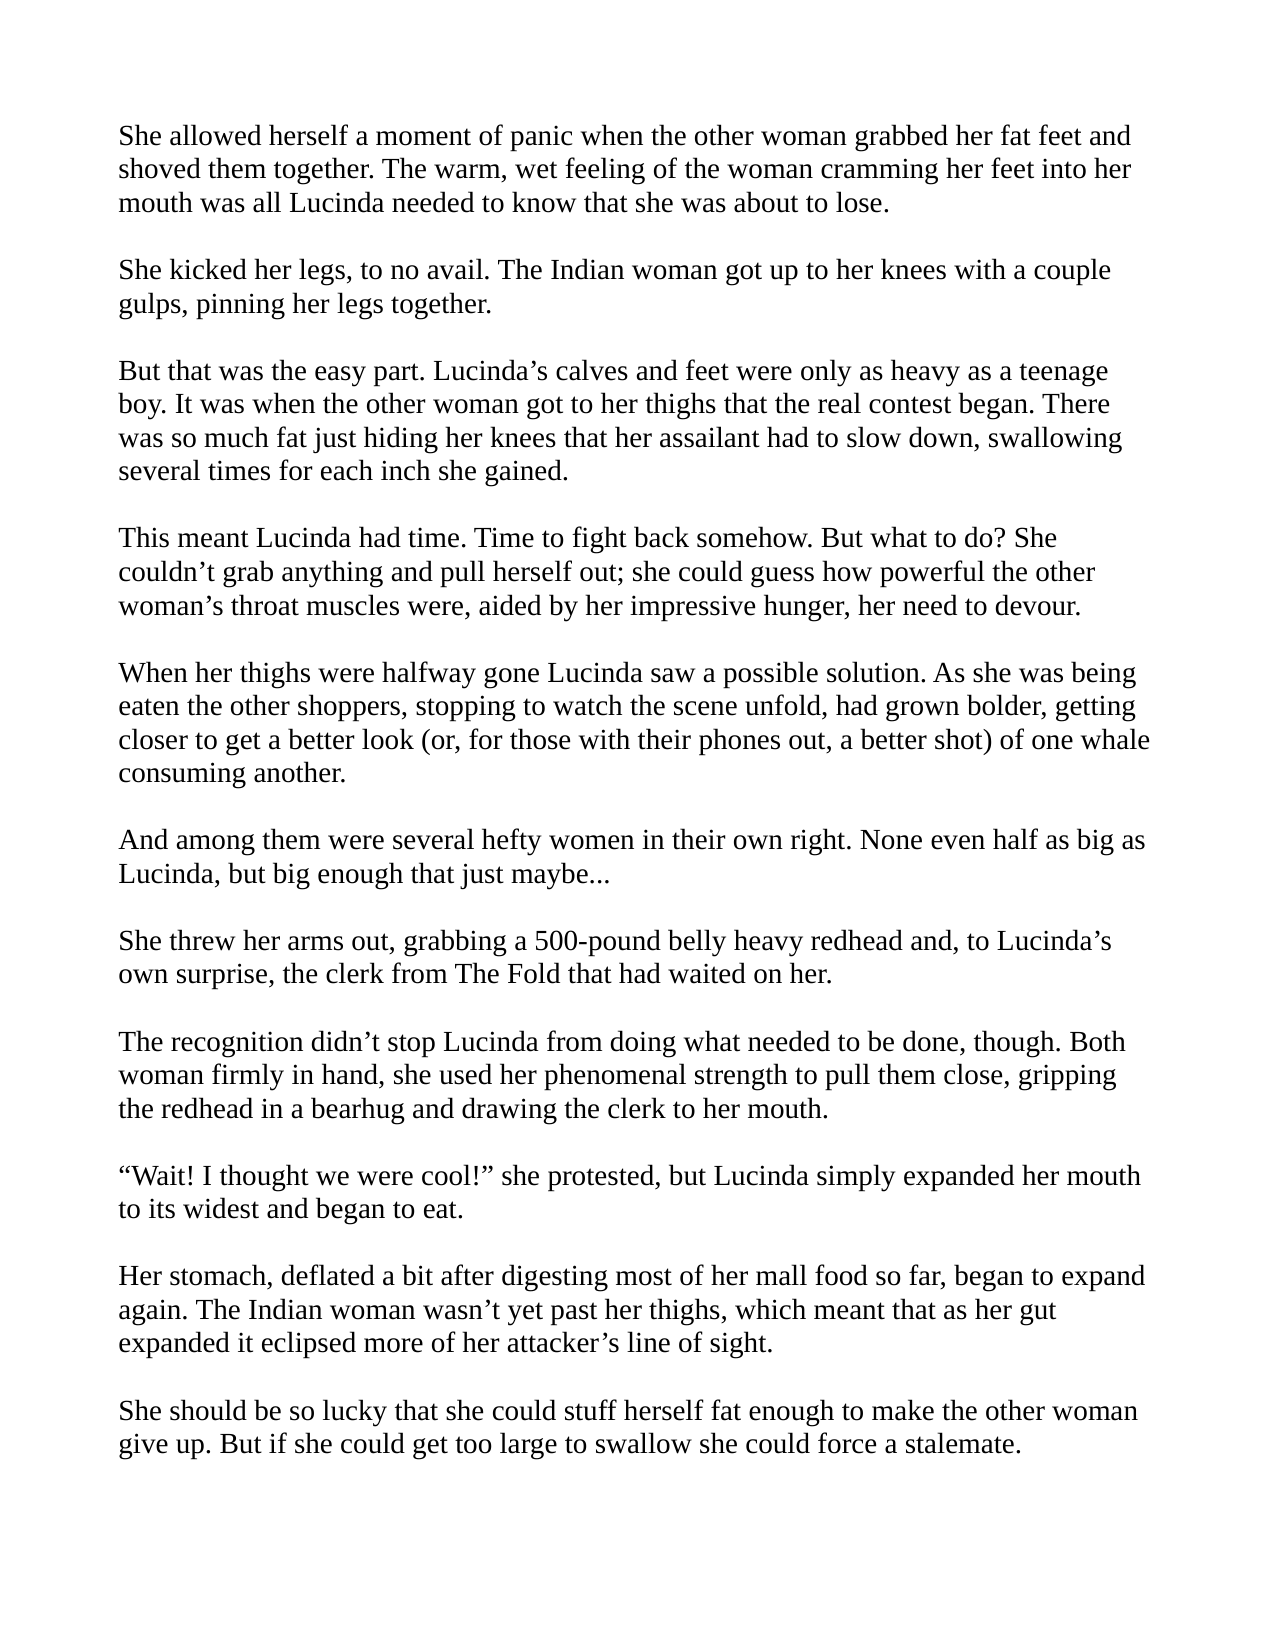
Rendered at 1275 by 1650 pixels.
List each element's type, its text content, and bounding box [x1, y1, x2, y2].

text “Wait! I thought we were cool!” she protested, but Lucinda simply expanded her mouth to its widest and began to eat. [118, 1158, 1157, 1225]
text She should be so lucky that she could stuff herself fat enough to make the other woman give up. But if she could get too large to swallow she could force a stalemate. [118, 1393, 1157, 1460]
text Her stomach, deflated a bit after digesting most of her mall food so far, began to expand again. The Indian woman wasn’t yet past her thighs, which meant that as her gut expanded it eclipsed more of her attacker’s line of sight. [118, 1258, 1157, 1359]
text She threw her arms out, grabbing a 500-pound belly heavy redhead and, to Lucinda’s own surprise, the clerk from The Fold that had waited on her. [118, 923, 1157, 990]
text This meant Lucinda had time. Time to fight back somehow. But what to do? She couldn’t grab anything and pull herself out; she could guess how powerful the other woman’s throat muscles were, aided by her impressive hunger, her need to devour. [118, 521, 1157, 621]
text When her thighs were halfway gone Lucinda saw a possible solution. As she was being eaten the other shoppers, stopping to watch the scene unfold, had grown bolder, getting closer to get a better look (or, for those with their phones out, a better shot) of one whale consuming another. [118, 655, 1157, 789]
text She kicked her legs, to no avail. The Indian woman got up to her knees with a couple gulps, pinning her legs together. [118, 252, 1157, 319]
text But that was the easy part. Lucinda’s calves and feet were only as heavy as a teenage boy. It was when the other woman got to her thighs that the real contest began. There was so much fat just hiding her knees that her assailant had to slow down, swallowing several times for each inch she gained. [118, 353, 1157, 487]
text The recognition didn’t stop Lucinda from doing what needed to be done, though. Both woman firmly in hand, she used her phenomenal strength to pull them close, gripping the redhead in a bearhug and drawing the clerk to her mouth. [118, 1024, 1157, 1124]
text She allowed herself a moment of panic when the other woman grabbed her fat feet and shoved them together. The warm, wet feeling of the woman cramming her feet into her mouth was all Lucinda needed to know that she was about to lose. [118, 118, 1157, 219]
text And among them were several hefty women in their own right. None even half as big as Lucinda, but big enough that just maybe... [118, 822, 1157, 889]
